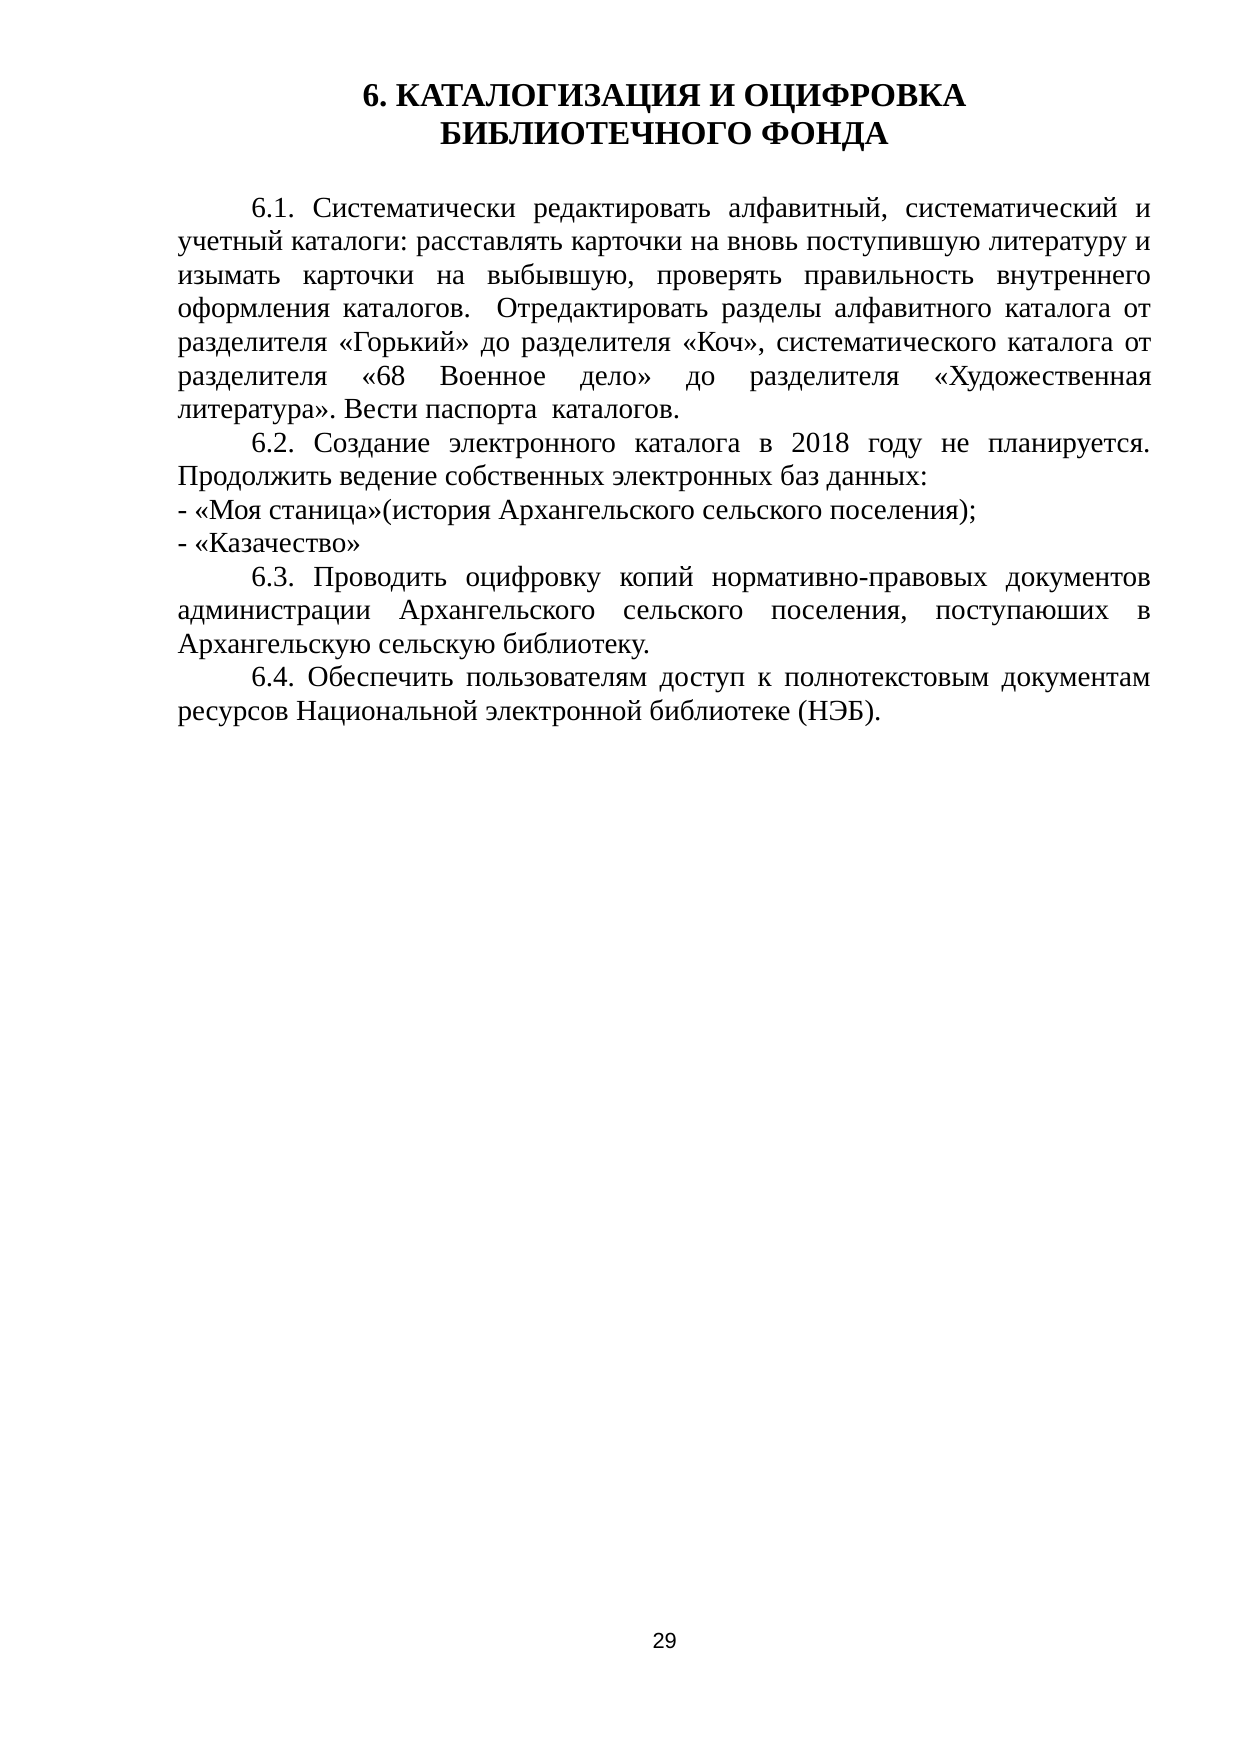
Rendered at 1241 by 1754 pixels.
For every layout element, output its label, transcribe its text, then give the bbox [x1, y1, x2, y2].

text БИБЛИОТЕЧНОГО ФОНДА [177, 113, 1152, 152]
text - «Моя станица»(история Архангельского сельского поселения); [177, 492, 1152, 525]
text 6.1. Систематически редактировать алфавитный, систематический и учетный каталоги: расставлять карточки на вновь поступившую литературу и изымать карточки на выбывшую, проверять правильность внутреннего оформления каталогов. Отредактировать разделы алфавитного каталога от разделителя «Горький» до разделителя «Коч», систематического каталога от разделителя «68 Военное дело» до разделителя «Художественная литература». Вести паспорта каталогов. [177, 190, 1152, 425]
text 6.4. Обеспечить пользователям доступ к полнотекстовым документам ресурсов Национальной электронной библиотеке (НЭБ). [177, 659, 1152, 727]
text - «Казачество» [177, 525, 1152, 559]
text 6. КАТАЛОГИЗАЦИЯ И ОЦИФРОВКА [177, 75, 1152, 113]
text 6.2. Создание электронного каталога в 2018 году не планируется. Продолжить ведение собственных электронных баз данных: [177, 425, 1152, 492]
text 6.3. Проводить оцифровку копий нормативно-правовых документов администрации Архангельского сельского поселения, поступаюших в Архангельскую сельскую библиотеку. [177, 559, 1152, 659]
